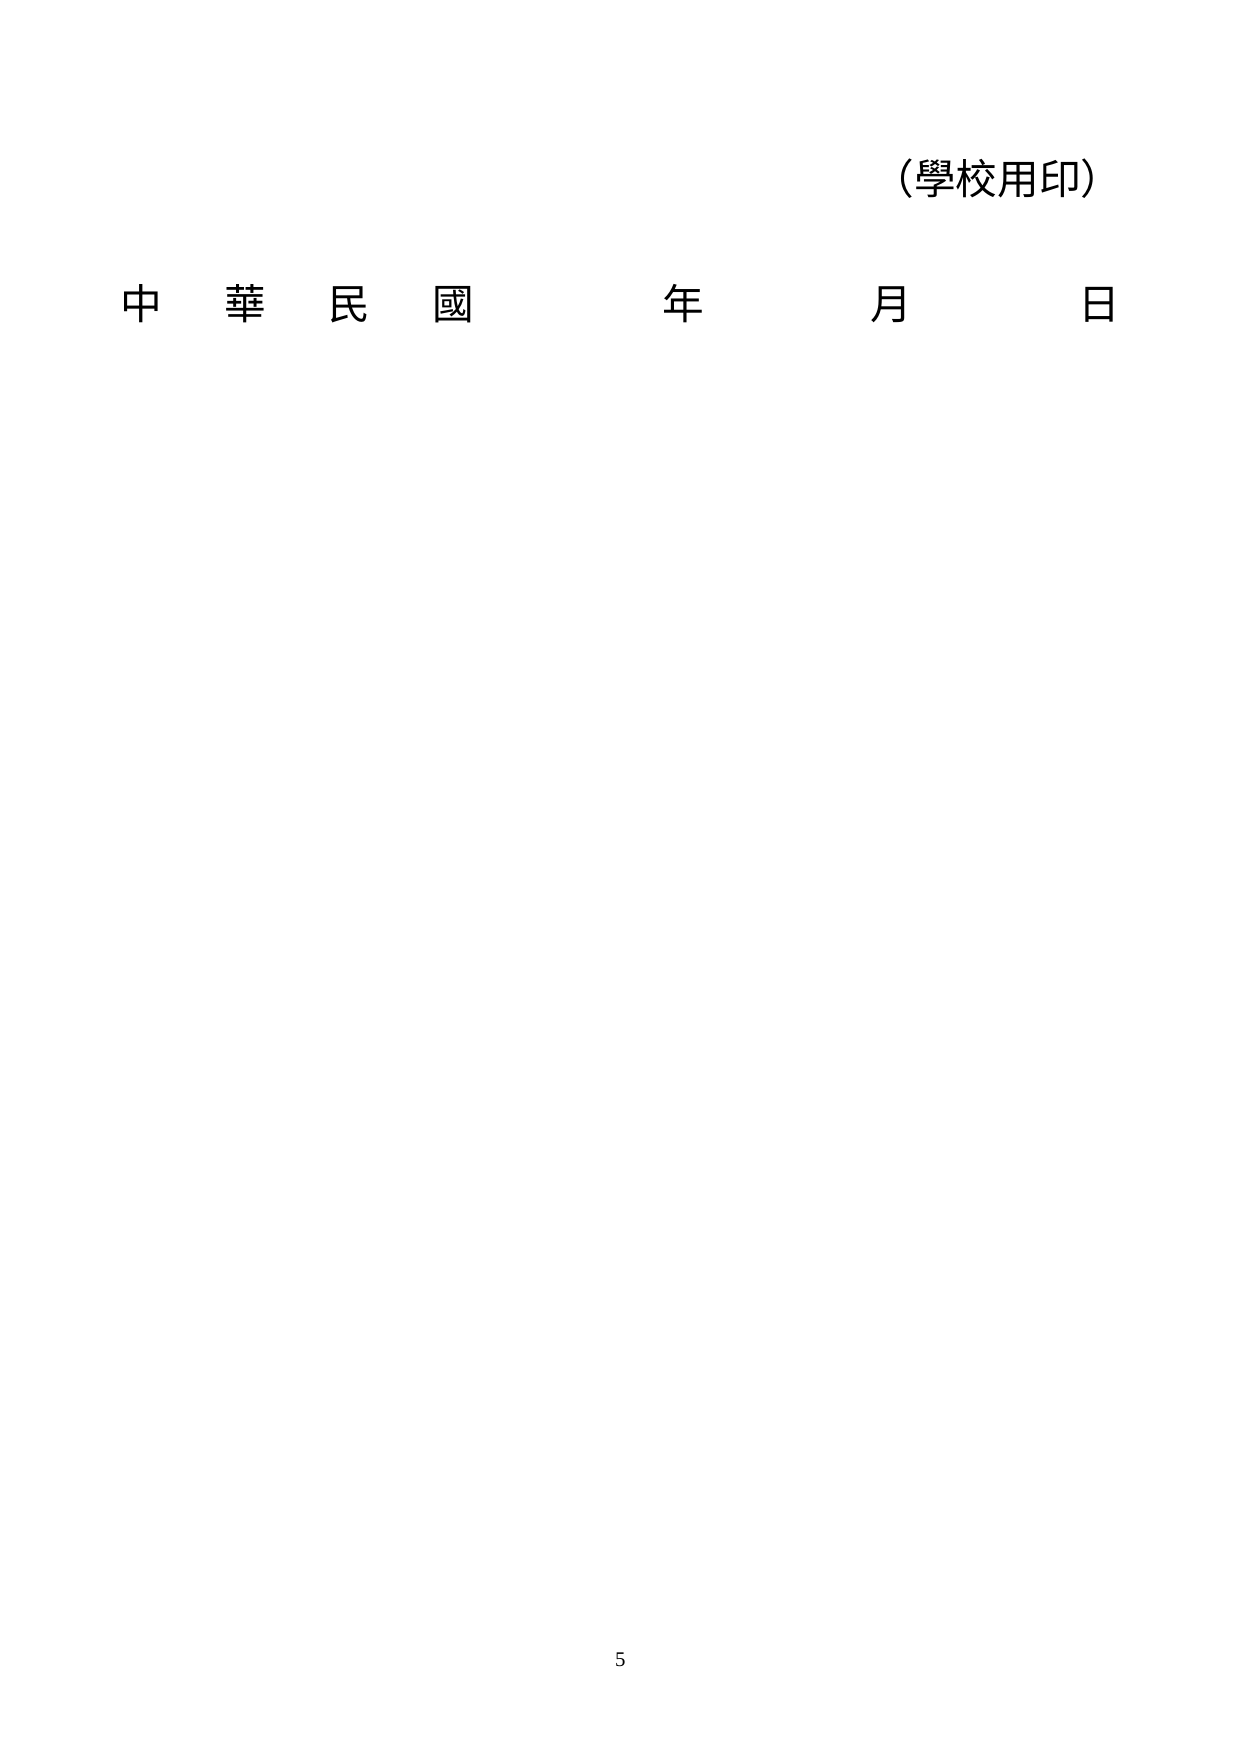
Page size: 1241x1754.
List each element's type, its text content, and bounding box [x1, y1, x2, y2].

text 中 華 民 國 年 月 日 [118, 259, 1122, 322]
text （學校用印） [118, 134, 1122, 197]
